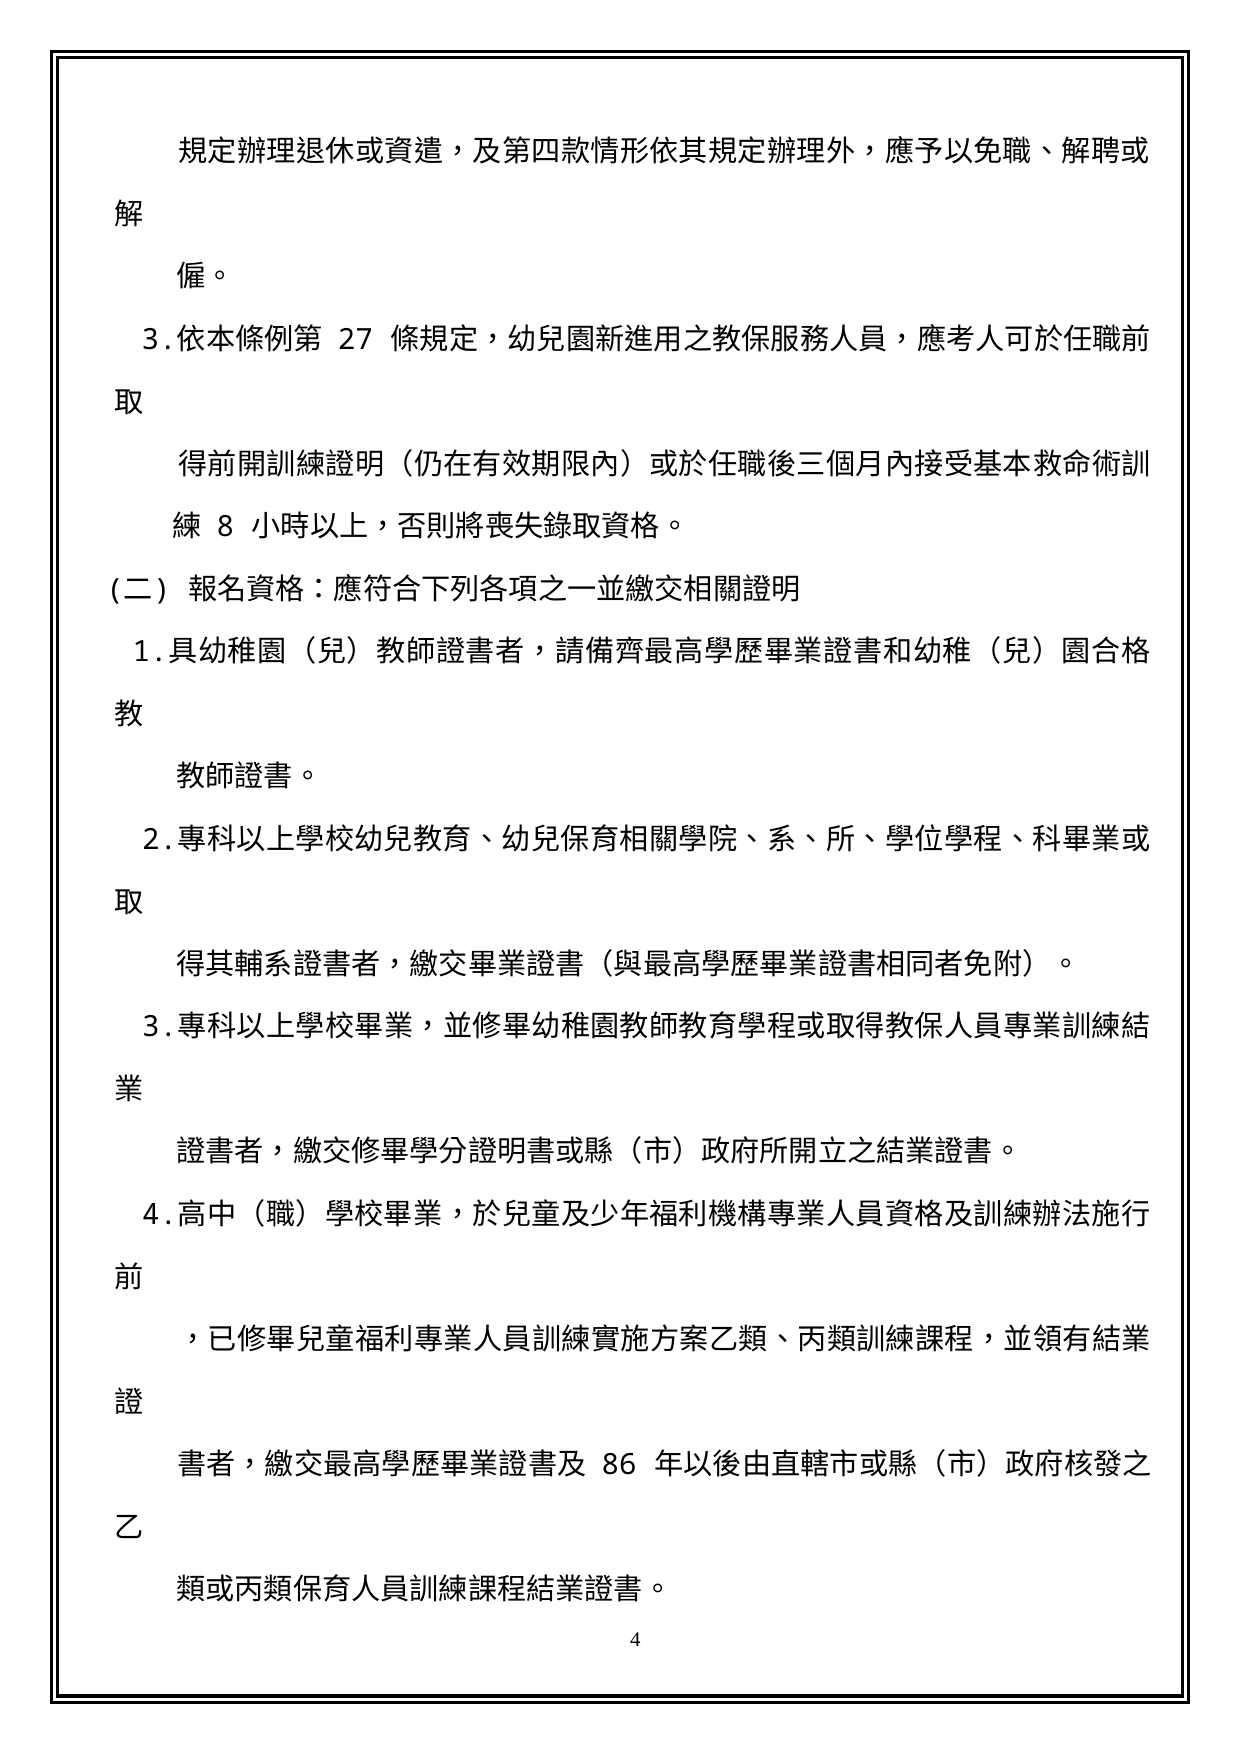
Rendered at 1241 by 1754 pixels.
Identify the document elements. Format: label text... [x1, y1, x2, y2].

text 規定辦理退休或資遣，及第四款情形依其規定辦理外，應予以免職、解聘或解 [89, 108, 1152, 233]
text 類或丙類保育人員訓練課程結業證書。 [89, 1545, 1152, 1608]
text (二) 報名資格：應符合下列各項之一並繳交相關證明 [89, 545, 1152, 608]
text 教師證書。 [89, 733, 1152, 795]
text 4.高中（職）學校畢業，於兒童及少年福利機構專業人員資格及訓練辦法施行前 [89, 1170, 1152, 1295]
text 證書者，繳交修畢學分證明書或縣（市）政府所開立之結業證書。 [89, 1108, 1152, 1170]
text 得其輔系證書者，繳交畢業證書（與最高學歷畢業證書相同者免附）。 [89, 920, 1152, 983]
text 2.專科以上學校幼兒教育、幼兒保育相關學院、系、所、學位學程、科畢業或取 [89, 795, 1152, 920]
text 得前開訓練證明（仍在有效期限內）或於任職後三個月內接受基本救命術訓練 8 小時以上，否則將喪失錄取資格。 [89, 420, 1152, 545]
text 1.具幼稚園（兒）教師證書者，請備齊最高學歷畢業證書和幼稚（兒）園合格教 [114, 608, 1152, 733]
text 3.專科以上學校畢業，並修畢幼稚園教師教育學程或取得教保人員專業訓練結業 [89, 983, 1152, 1108]
text 僱。 [89, 233, 1152, 295]
text ，已修畢兒童福利專業人員訓練實施方案乙類、丙類訓練課程，並領有結業證 [89, 1295, 1152, 1420]
text 書者，繳交最高學歷畢業證書及 86 年以後由直轄市或縣（市）政府核發之乙 [89, 1420, 1152, 1545]
text 3.依本條例第 27 條規定，幼兒園新進用之教保服務人員，應考人可於任職前取 [89, 295, 1152, 420]
